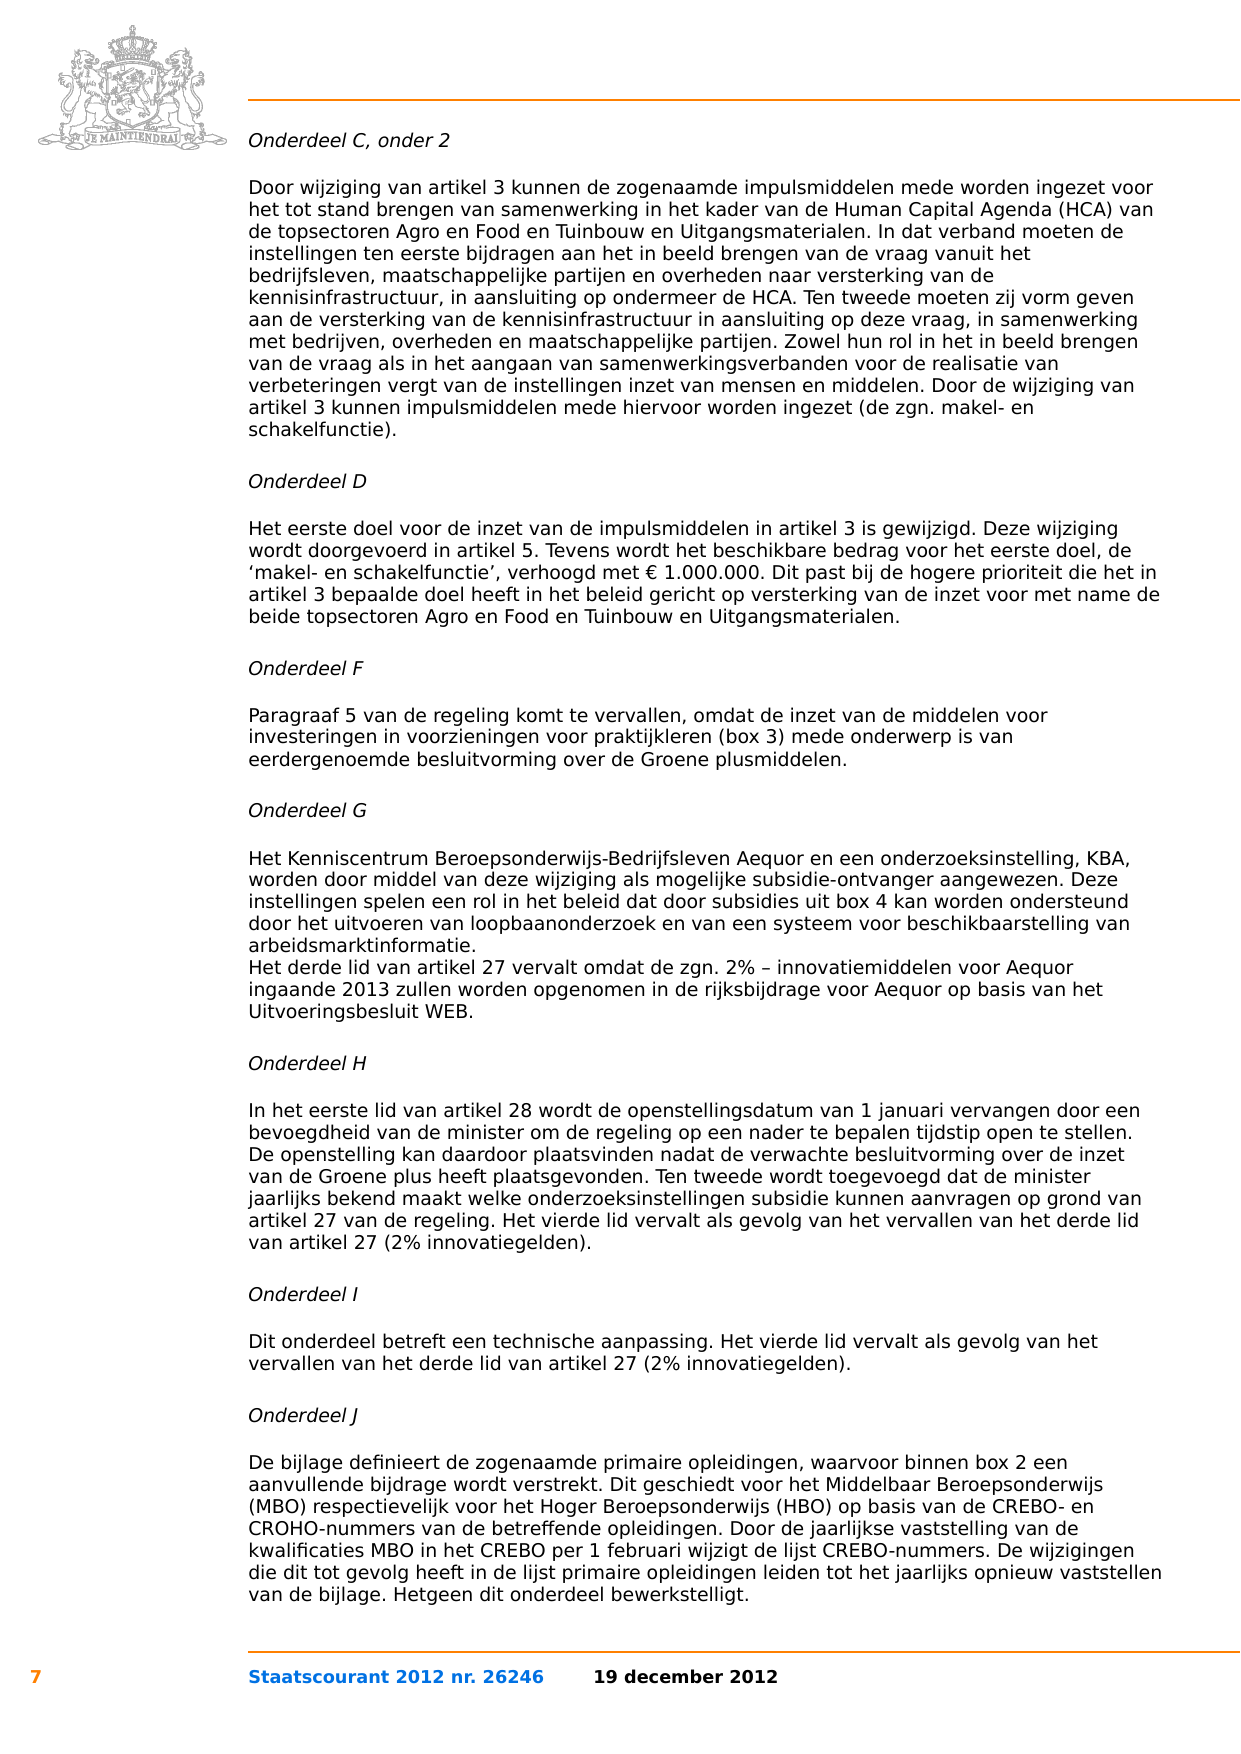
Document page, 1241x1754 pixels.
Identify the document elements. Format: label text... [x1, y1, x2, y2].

text Door wijziging van artikel 3 kunnen de zogenaamde impulsmiddelen mede worden ingezet voor het tot stand brengen van samenwerking in het kader van de Human Capital Agenda (HCA) van de topsectoren Agro en Food en Tuinbouw en Uitgangsmaterialen. In dat verband moeten de instellingen ten eerste bijdragen aan het in beeld brengen van de vraag vanuit het bedrijfsleven, maatschappelijke partijen en overheden naar versterking van de kennisinfrastructuur, in aansluiting op ondermeer de HCA. Ten tweede moeten zij vorm geven aan de versterking van de kennisinfrastructuur in aansluiting op deze vraag, in samenwerking met bedrijven, overheden en maatschappelijke partijen. Zowel hun rol in het in beeld brengen van de vraag als in het aangaan van samenwerkingsverbanden voor de realisatie van verbeteringen vergt van de instellingen inzet van mensen en middelen. Door de wijziging van artikel 3 kunnen impulsmiddelen mede hiervoor worden ingezet (de zgn. makel- en schakelfunctie). [248, 177, 1163, 441]
text Paragraaf 5 van de regeling komt te vervallen, omdat de inzet van de middelen voor investeringen in voorzieningen voor praktijkleren (box 3) mede onderwerp is van eerdergenoemde besluitvorming over de Groene plusmiddelen. [248, 704, 1163, 770]
picture [38, 25, 227, 150]
text De bijlage definieert de zogenaamde primaire opleidingen, waarvoor binnen box 2 een aanvullende bijdrage wordt verstrekt. Dit geschiedt voor het Middelbaar Beroepsonderwijs (MBO) respectievelijk voor het Hoger Beroepsonderwijs (HBO) op basis van de CREBO- en CROHO-nummers van de betreffende opleidingen. Door de jaarlijkse vaststelling van de kwalificaties MBO in het CREBO per 1 februari wijzigt de lijst CREBO-nummers. De wijzigingen die dit tot gevolg heeft in de lijst primaire opleidingen leiden tot het jaarlijks opnieuw vaststellen van de bijlage. Hetgeen dit onderdeel bewerkstelligt. [248, 1452, 1163, 1606]
text In het eerste lid van artikel 28 wordt de openstellingsdatum van 1 januari vervangen door een bevoegdheid van de minister om de regeling op een nader te bepalen tijdstip open te stellen. De openstelling kan daardoor plaatsvinden nadat de verwachte besluitvorming over de inzet van de Groene plus heeft plaatsgevonden. Ten tweede wordt toegevoegd dat de minister jaarlijks bekend maakt welke onderzoeksinstellingen subsidie kunnen aanvragen op grond van artikel 27 van de regeling. Het vierde lid vervalt als gevolg van het vervallen van het derde lid van artikel 27 (2% innovatiegelden). [248, 1100, 1163, 1254]
subtitle Onderdeel C, onder 2 [248, 130, 1163, 152]
subtitle Onderdeel F [248, 657, 1163, 679]
text Dit onderdeel betreft een technische aanpassing. Het vierde lid vervalt als gevolg van het vervallen van het derde lid van artikel 27 (2% innovatiegelden). [248, 1331, 1163, 1375]
subtitle Onderdeel G [248, 800, 1163, 822]
text Het Kenniscentrum Beroepsonderwijs-Bedrijfsleven Aequor en een onderzoeksinstelling, KBA, worden door middel van deze wijziging als mogelijke subsidie-ontvanger aangewezen. Deze instellingen spelen een rol in het beleid dat door subsidies uit box 4 kan worden ondersteund door het uitvoeren van loopbaanonderzoek en van een systeem voor beschikbaarstelling van arbeidsmarktinformatie. [248, 847, 1163, 957]
subtitle Onderdeel D [248, 471, 1163, 493]
text Het eerste doel voor de inzet van de impulsmiddelen in artikel 3 is gewijzigd. Deze wijziging wordt doorgevoerd in artikel 5. Tevens wordt het beschikbare bedrag voor het eerste doel, de ‘makel- en schakelfunctie’, verhoogd met € 1.000.000. Dit past bij de hogere prioriteit die het in artikel 3 bepaalde doel heeft in het beleid gericht op versterking van de inzet voor met name de beide topsectoren Agro en Food en Tuinbouw en Uitgangsmaterialen. [248, 518, 1163, 627]
text Het derde lid van artikel 27 vervalt omdat de zgn. 2% – innovatiemiddelen voor Aequor ingaande 2013 zullen worden opgenomen in de rijksbijdrage voor Aequor op basis van het Uitvoeringsbesluit WEB. [248, 957, 1163, 1023]
subtitle Onderdeel H [248, 1053, 1163, 1075]
subtitle Onderdeel J [248, 1405, 1163, 1427]
subtitle Onderdeel I [248, 1284, 1163, 1306]
